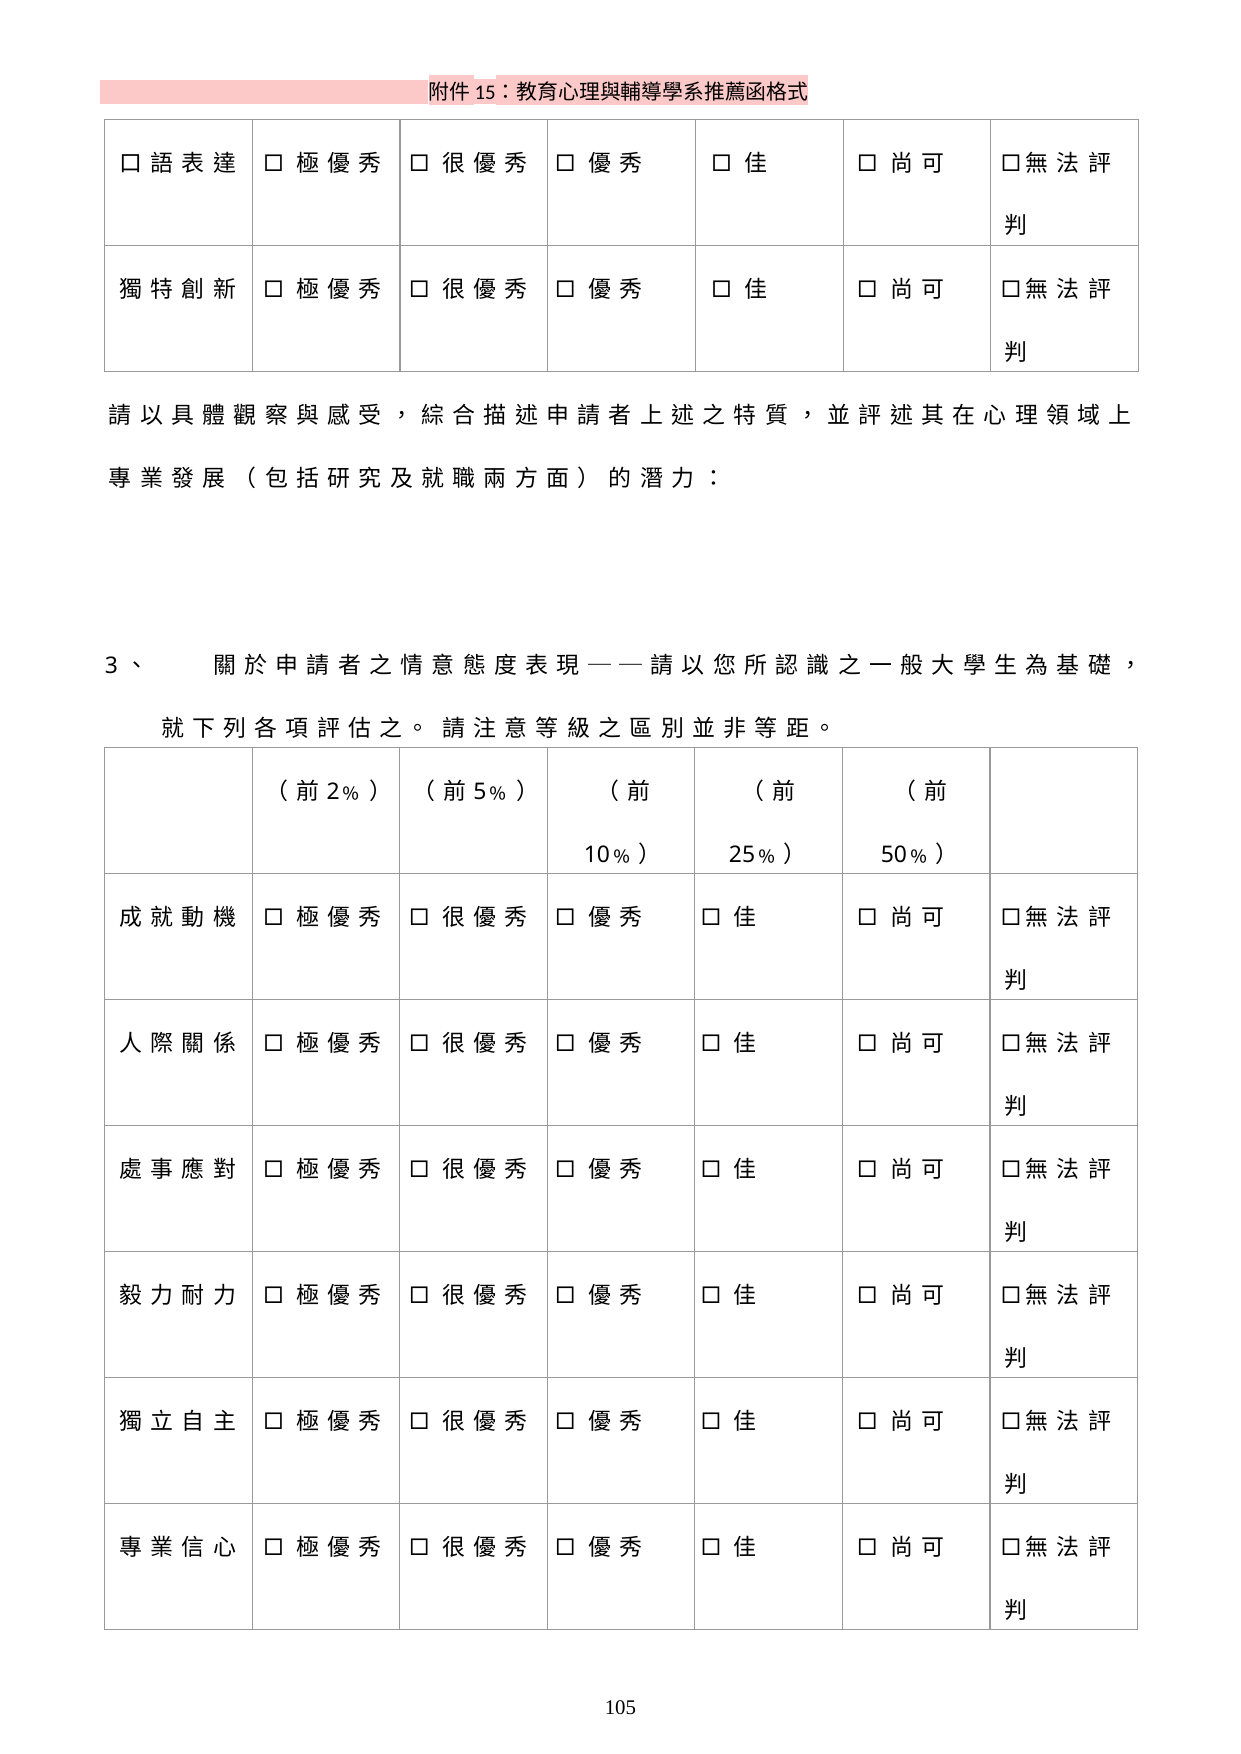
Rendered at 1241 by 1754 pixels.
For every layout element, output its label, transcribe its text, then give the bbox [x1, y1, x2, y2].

table_cell  優秀 [548, 246, 695, 371]
table_cell  很優秀 [400, 1126, 547, 1251]
table_cell  優秀 [548, 1504, 694, 1629]
table_header （前5﹪） [400, 748, 547, 873]
table_cell  佳 [696, 120, 843, 245]
table_cell 毅力耐力 [105, 1252, 252, 1377]
table_cell  很優秀 [400, 1000, 547, 1125]
table_cell  尚可 [843, 1378, 989, 1503]
table_cell  佳 [695, 1252, 842, 1377]
table_cell 無法評判 [991, 246, 1138, 371]
table_cell  尚可 [843, 1504, 989, 1629]
table_cell  尚可 [843, 1000, 989, 1125]
table_cell  優秀 [548, 1126, 694, 1251]
table_cell  極優秀 [253, 1000, 399, 1125]
table_cell  尚可 [844, 246, 990, 371]
table_cell 無法評判 [991, 874, 1137, 999]
table_cell 無法評判 [991, 120, 1138, 245]
table_header （前50﹪） [843, 748, 989, 873]
table_cell  極優秀 [253, 120, 399, 245]
table_cell  優秀 [548, 1252, 694, 1377]
table_cell  尚可 [843, 874, 989, 999]
table_cell 無法評判 [991, 1000, 1137, 1125]
table_cell  佳 [695, 1378, 842, 1503]
table_cell  極優秀 [253, 1378, 399, 1503]
table_cell  佳 [695, 1126, 842, 1251]
table_cell  尚可 [843, 1252, 989, 1377]
table_cell  極優秀 [253, 1126, 399, 1251]
table_cell  優秀 [548, 120, 695, 245]
table_header （前2﹪） [253, 748, 399, 873]
table_cell  很優秀 [400, 1504, 547, 1629]
table_cell  尚可 [843, 1126, 989, 1251]
table_cell  優秀 [548, 874, 694, 999]
table_cell  很優秀 [401, 246, 547, 371]
table_cell 獨立自主 [105, 1378, 252, 1503]
table_cell  尚可 [844, 120, 990, 245]
table_cell 無法評判 [991, 1126, 1137, 1251]
text 請以具體觀察與感受，綜合描述申請者上述之特質，並評述其在心理領域上專業發展（包括研究及就職兩方面）的潛力： [104, 372, 1136, 497]
table_cell  極優秀 [253, 1504, 399, 1629]
table_cell 人際關係 [105, 1000, 252, 1125]
table_header [105, 748, 252, 873]
table_header [991, 748, 1137, 873]
table_cell  佳 [696, 246, 843, 371]
table_cell  佳 [695, 874, 842, 999]
table_cell  佳 [695, 1504, 842, 1629]
table_cell  極優秀 [253, 1252, 399, 1377]
table_cell 處事應對 [105, 1126, 252, 1251]
table_cell 無法評判 [991, 1252, 1137, 1377]
table_cell  佳 [695, 1000, 842, 1125]
table_header （前25﹪） [695, 748, 842, 873]
table_cell 無法評判 [991, 1504, 1137, 1629]
table_cell  很優秀 [400, 1378, 547, 1503]
table_cell 無法評判 [991, 1378, 1137, 1503]
table_cell  優秀 [548, 1378, 694, 1503]
table_cell  很優秀 [400, 1252, 547, 1377]
table_cell  極優秀 [253, 246, 399, 371]
table_cell 專業信心 [105, 1504, 252, 1629]
table_cell  優秀 [548, 1000, 694, 1125]
table_cell 成就動機 [105, 874, 252, 999]
table_cell 獨特創新 [105, 246, 252, 371]
table_cell  很優秀 [401, 120, 547, 245]
table_cell  很優秀 [400, 874, 547, 999]
table_cell  極優秀 [253, 874, 399, 999]
table_cell 口語表達 [105, 120, 252, 245]
table_header （前10﹪） [548, 748, 694, 873]
list 關於申請者之情意態度表現──請以您所認識之一般大學生為基礎，就下列各項評估之。請注意等級之區別並非等距。 [104, 622, 1136, 747]
